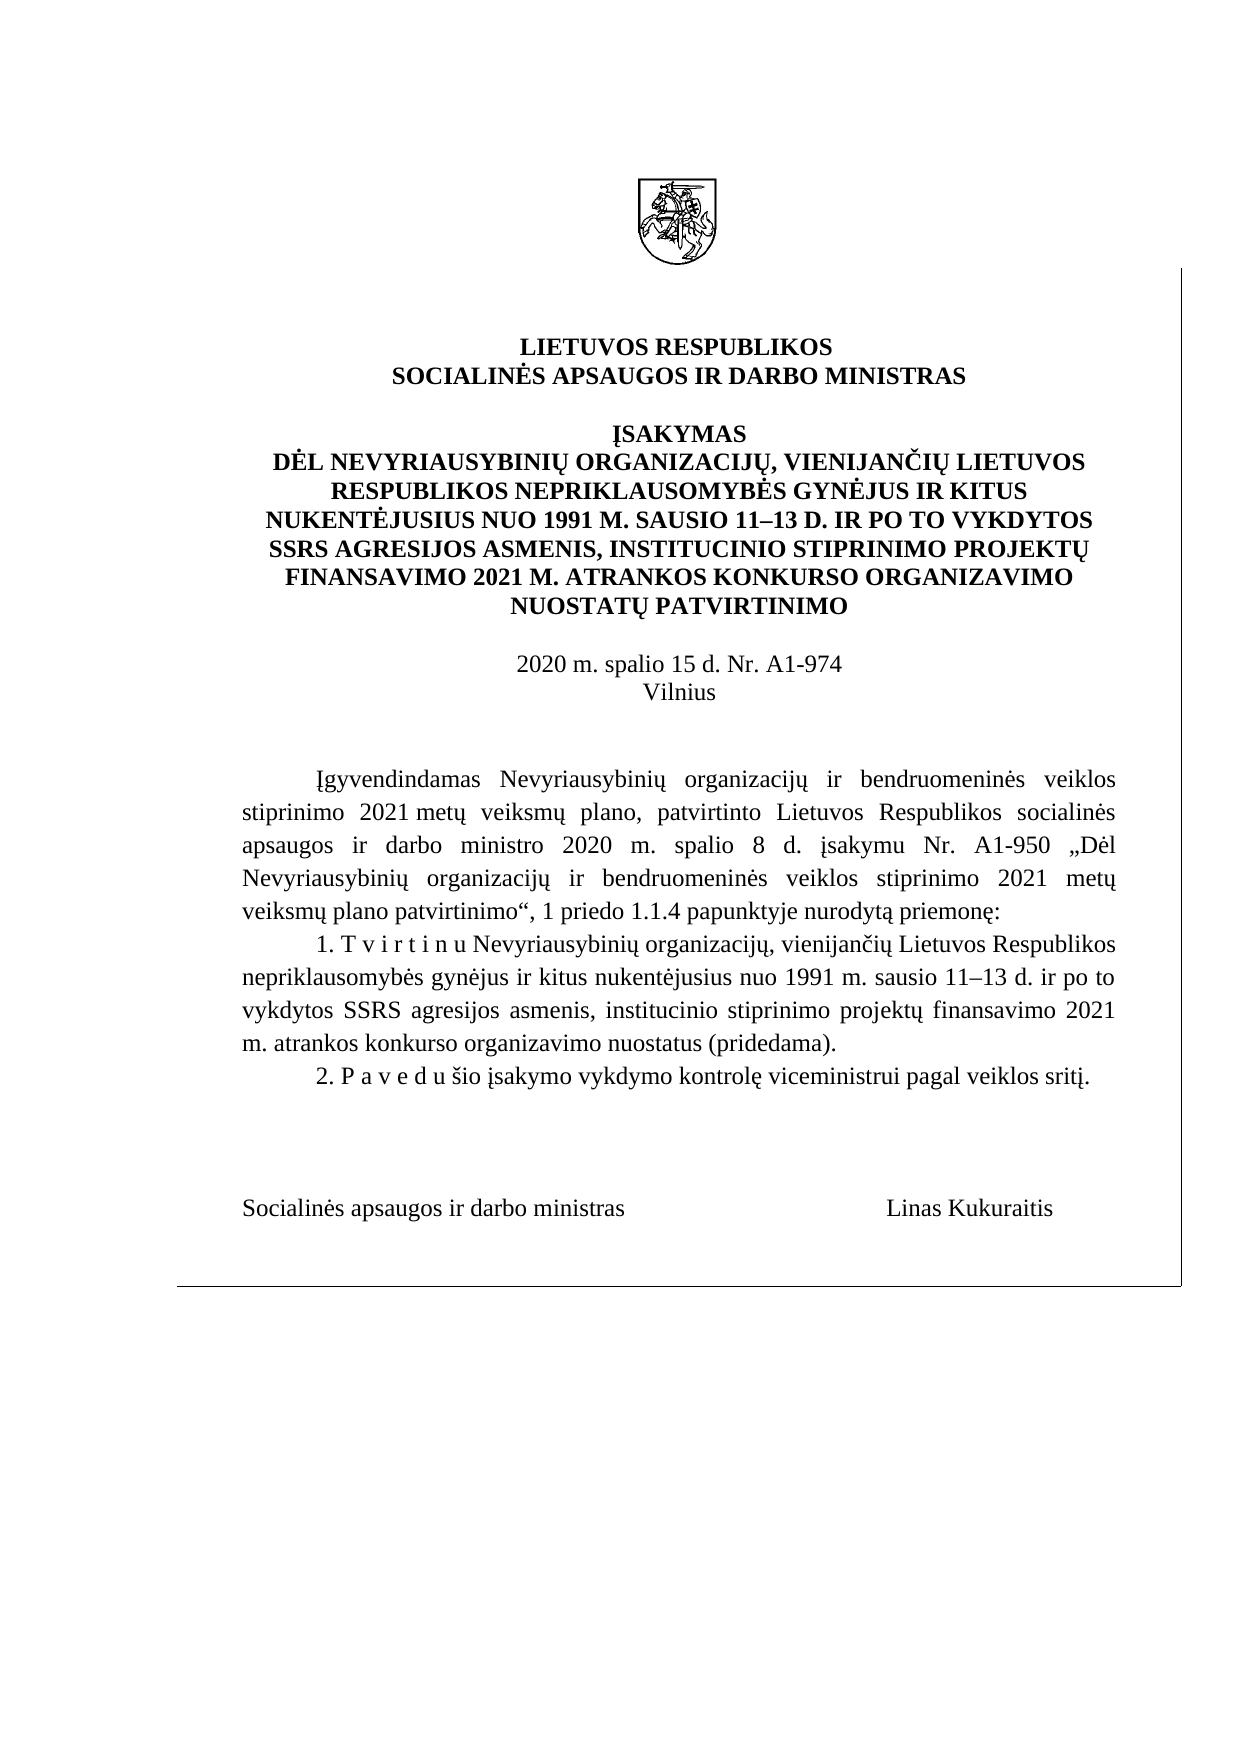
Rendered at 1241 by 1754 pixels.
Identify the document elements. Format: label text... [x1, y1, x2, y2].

text Socialinės apsaugos ir darbo ministras Linas Kukuraitis [177, 1128, 1181, 1286]
text 1. T v i r t i n u Nevyriausybinių organizacijų, vienijančių Lietuvos Respublikos nepriklausomybės gynėjus ir kitus nukentėjusius nuo 1991 m. sausio 11–13 d. ir po to vykdytos SSRS agresijos asmenis, institucinio stiprinimo projektų finansavimo 2021 m. atrankos konkurso organizavimo nuostatus (pridedama). [177, 864, 1181, 996]
text Įgyvendindamas Nevyriausybinių organizacijų ir bendruomeninės veiklos stiprinimo 2021 metų veiksmų plano, patvirtinto Lietuvos Respublikos socialinės apsaugos ir darbo ministro 2020 m. spalio 8 d. įsakymu Nr. A1-950 „Dėl Nevyriausybinių organizacijų ir bendruomeninės veiklos stiprinimo 2021 metų veiksmų plano patvirtinimo“, 1 priedo 1.1.4 papunktyje nurodytą priemonę: [177, 764, 1181, 864]
text Vilnius [177, 677, 1181, 706]
text 2. P a v e d u šio įsakymo vykdymo kontrolę viceministrui pagal veiklos sritį. [177, 996, 1181, 1089]
text DĖL NEVYRIAUSYBINIŲ ORGANIZACIJŲ, VIENIJANČIŲ LIETUVOS RESPUBLIKOS NEPRIKLAUSOMYBĖS GYNĖJUS IR KITUS NUKENTĖJUSIUS NUO 1991 M. SAUSIO 11–13 D. IR PO TO VYKDYTOS SSRS AGRESIJOS ASMENIS, INSTITUCINIO STIPRINIMO PROJEKTŲ FINANSAVIMO 2021 M. ATRANKOS KONKURSO ORGANIZAVIMO NUOSTATŲ PATVIRTINIMO [177, 447, 1181, 620]
text LIETUVOS RESPUBLIKOS [177, 268, 1181, 361]
text SOCIALINĖS APSAUGOS IR DARBO MINISTRAS [177, 361, 1181, 390]
text 2020 m. spalio 15 d. Nr. A1-974 [177, 649, 1181, 677]
text ĮSAKYMAS [177, 419, 1181, 447]
